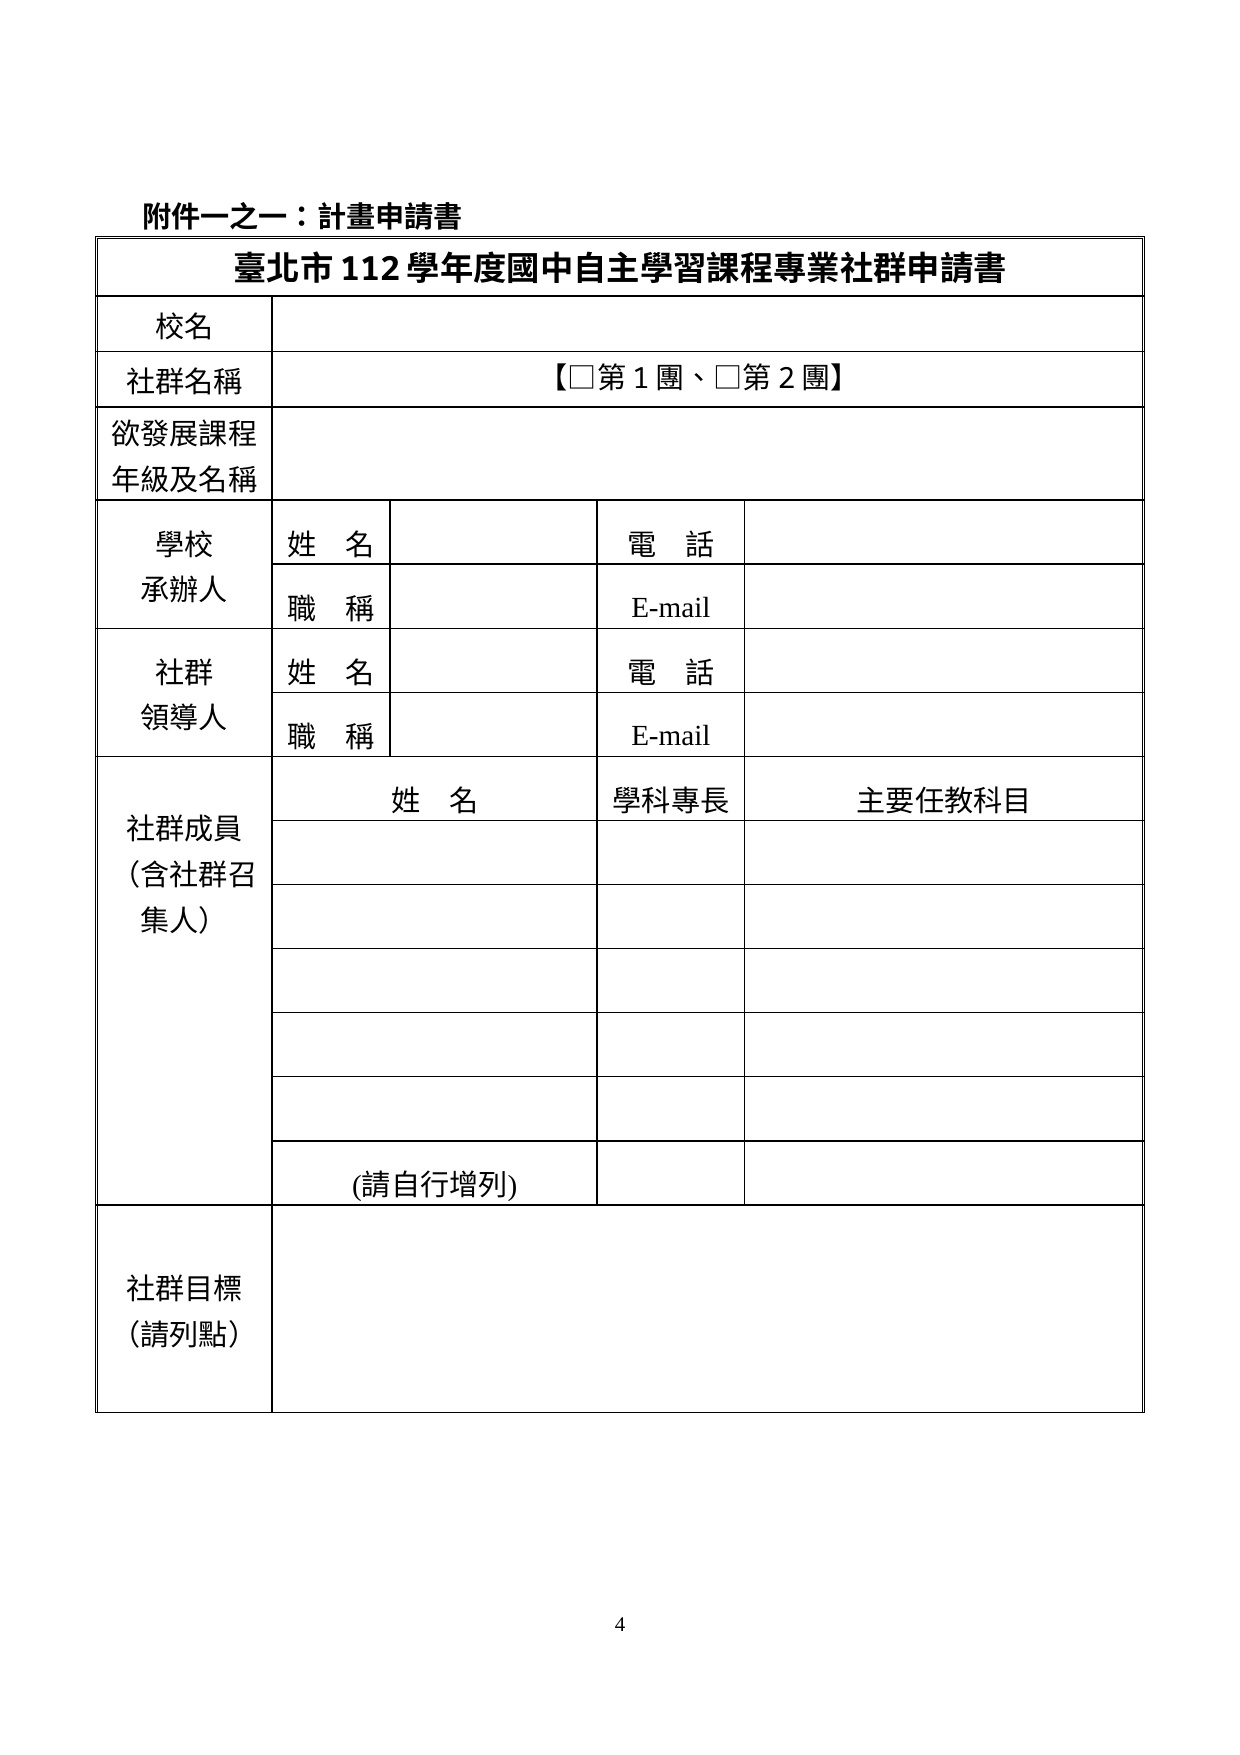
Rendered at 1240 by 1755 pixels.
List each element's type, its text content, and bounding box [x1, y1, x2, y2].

table_cell [745, 565, 1142, 627]
table_cell 校名 [98, 297, 271, 351]
table_cell 社群 領導人 [98, 629, 271, 756]
table_cell [598, 885, 744, 948]
table_cell 職 稱 [273, 565, 389, 627]
table_cell 電 話 [598, 501, 744, 563]
table_cell E-mail [598, 565, 744, 627]
table_cell 【□第1團、□第2團】 [273, 352, 1142, 406]
table_header 臺北市112學年度國中自主學習課程專業社群申請書 [98, 239, 1142, 295]
table_cell [273, 297, 1142, 351]
table_cell [598, 1077, 744, 1140]
table_cell [598, 1013, 744, 1076]
table_cell [745, 693, 1142, 756]
table_cell 社群目標 （請列點） [98, 1206, 271, 1412]
table_cell [273, 408, 1142, 499]
table_cell 職 稱 [273, 693, 389, 756]
table_cell [273, 949, 596, 1012]
table_cell [391, 629, 596, 691]
table_cell 姓 名 [273, 757, 596, 819]
table_cell [745, 885, 1142, 948]
table_cell [745, 1142, 1142, 1204]
table_cell 姓 名 [273, 501, 389, 563]
table_cell [391, 565, 596, 627]
table_cell [391, 693, 596, 756]
table_cell [273, 821, 596, 884]
table_cell 社群名稱 [98, 352, 271, 406]
table_cell E-mail [598, 693, 744, 756]
table_cell [745, 501, 1142, 563]
table_cell [598, 821, 744, 884]
table_cell 學科專長 [598, 757, 744, 819]
table_cell [273, 1206, 1142, 1412]
table_cell [273, 885, 596, 948]
table_cell 社群成員（含社群召集人） [98, 757, 271, 1204]
table_cell [598, 1142, 744, 1204]
table_cell [745, 629, 1142, 691]
table_cell [391, 501, 596, 563]
table_cell [745, 949, 1142, 1012]
table_cell 姓 名 [273, 629, 389, 691]
text 附件一之一：計畫申請書 [142, 173, 1098, 236]
table_cell 學校 承辦人 [98, 501, 271, 627]
table_cell 主要任教科目 [745, 757, 1142, 819]
table_cell 電 話 [598, 629, 744, 691]
table_cell 欲發展課程 年級及名稱 [98, 408, 271, 499]
table_cell [273, 1013, 596, 1076]
table_cell (請自行增列) [273, 1142, 596, 1204]
table_cell [745, 1077, 1142, 1140]
table_cell [745, 821, 1142, 884]
table_cell [273, 1077, 596, 1140]
table_cell [598, 949, 744, 1012]
table_cell [745, 1013, 1142, 1076]
